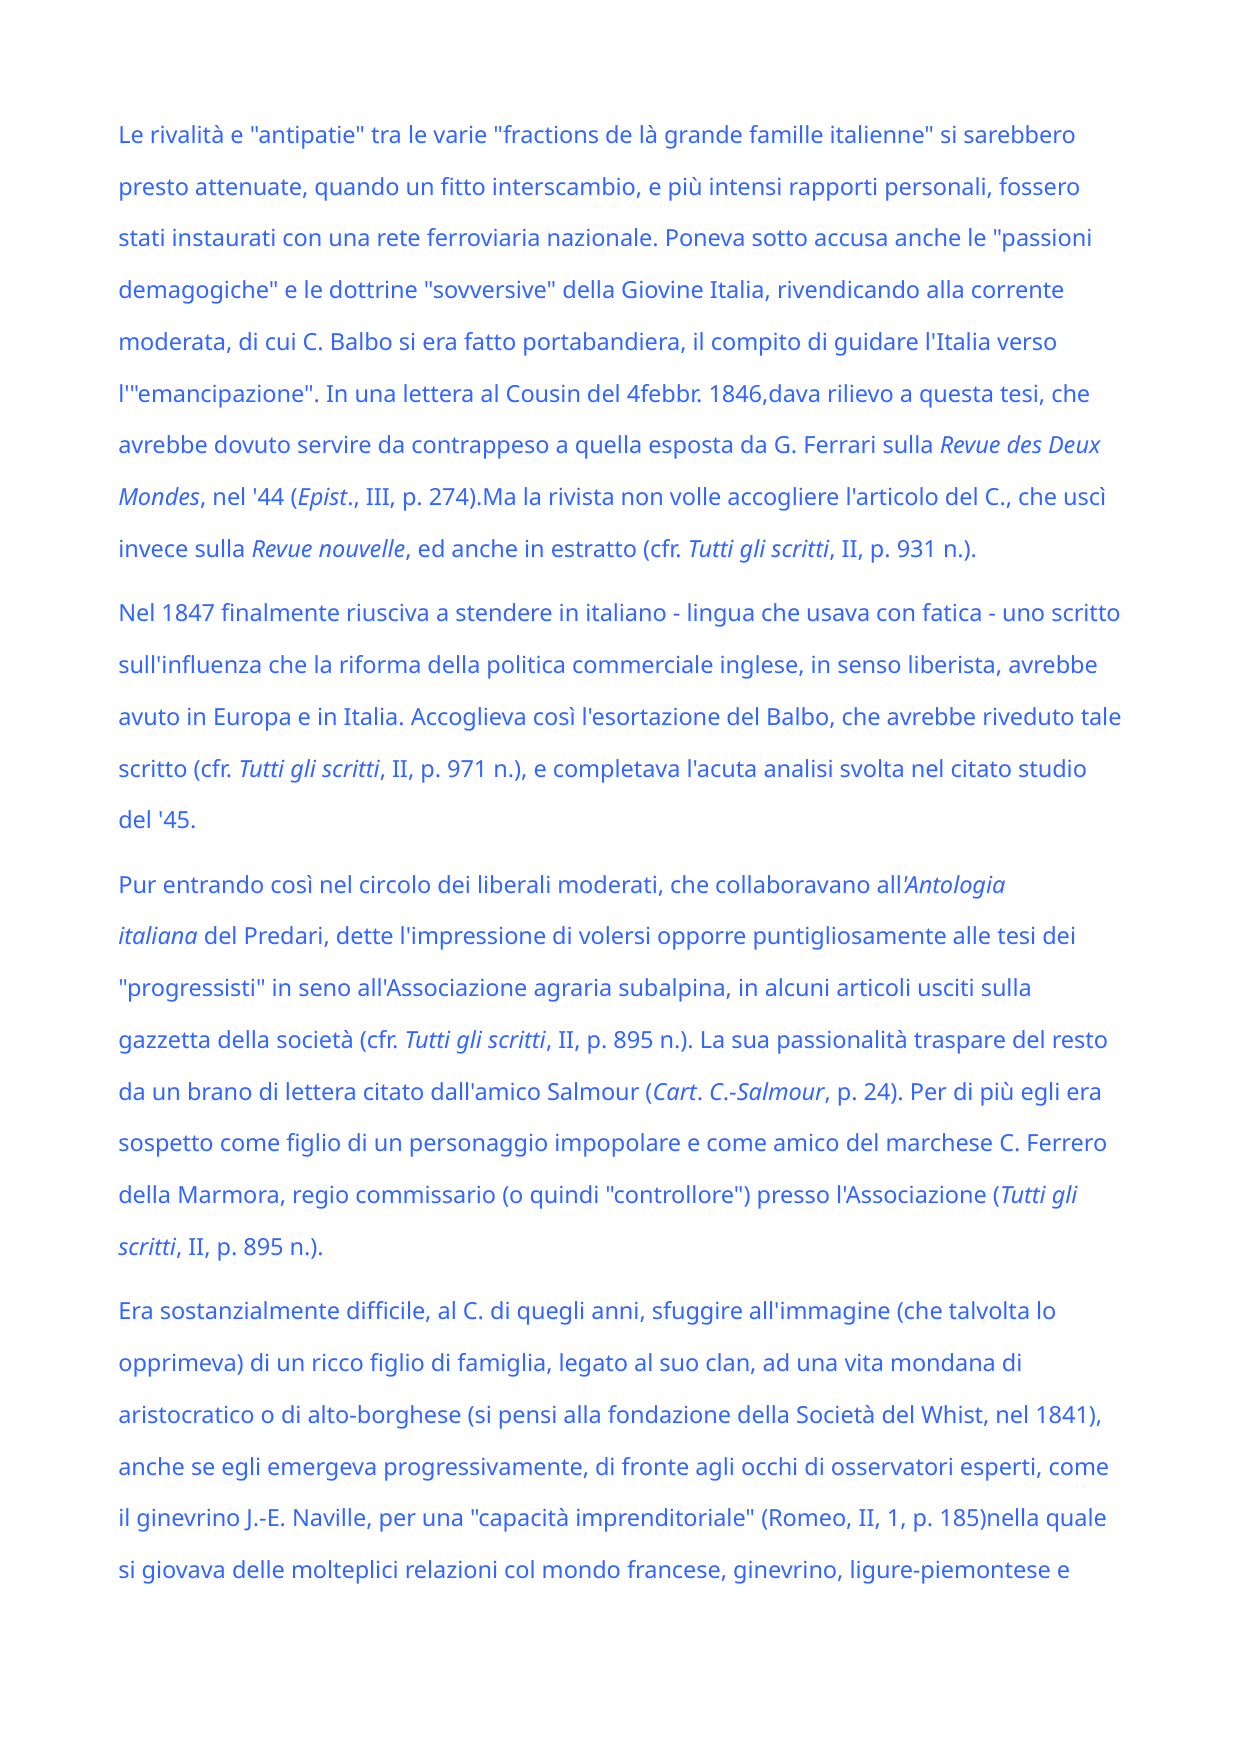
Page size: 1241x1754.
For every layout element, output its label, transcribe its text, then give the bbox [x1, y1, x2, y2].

text Era sostanzialmente difficile, al C. di quegli anni, sfuggire all'immagine (che talvolta lo opprimeva) di un ricco figlio di famiglia, legato al suo clan, ad una vita mondana di aristocratico o di alto-borghese (si pensi alla fondazione della Società del Whist, nel 1841), anche se egli emergeva progressivamente, di fronte agli occhi di osservatori esperti, come il ginevrino J.-E. Naville, per una "capacità imprenditoriale" (Romeo, II, 1, p. 185)nella quale si giovava delle molteplici relazioni col mondo francese, ginevrino, ligure-piemontese e [118, 1294, 1122, 1585]
text Le rivalità e "antipatie" tra le varie "fractions de là grande famille italienne" si sarebbero presto attenuate, quando un fitto interscambio, e più intensi rapporti personali, fossero stati instaurati con una rete ferroviaria nazionale. Poneva sotto accusa anche le "passioni demagogiche" e le dottrine "sovversive" della Giovine Italia, rivendicando alla corrente moderata, di cui C. Balbo si era fatto portabandiera, il compito di guidare l'Italia verso l'"emancipazione". In una lettera al Cousin del 4febbr. 1846,dava rilievo a questa tesi, che avrebbe dovuto servire da contrappeso a quella esposta da G. Ferrari sulla Revue des Deux Mondes, nel '44 (Epist., III, p. 274).Ma la rivista non volle accogliere l'articolo del C., che uscì invece sulla Revue nouvelle, ed anche in estratto (cfr. Tutti gli scritti, II, p. 931 n.). [118, 118, 1122, 564]
text Nel 1847 finalmente riusciva a stendere in italiano - lingua che usava con fatica - uno scritto sull'influenza che la riforma della politica commerciale inglese, in senso liberista, avrebbe avuto in Europa e in Italia. Accoglieva così l'esortazione del Balbo, che avrebbe riveduto tale scritto (cfr. Tutti gli scritti, II, p. 971 n.), e completava l'acuta analisi svolta nel citato studio del '45. [118, 597, 1122, 836]
text Pur entrando così nel circolo dei liberali moderati, che collaboravano all'Antologia italiana del Predari, dette l'impressione di volersi opporre puntigliosamente alle tesi dei "progressisti" in seno all'Associazione agraria subalpina, in alcuni articoli usciti sulla gazzetta della società (cfr. Tutti gli scritti, II, p. 895 n.). La sua passionalità traspare del resto da un brano di lettera citato dall'amico Salmour (Cart. C.-Salmour, p. 24). Per di più egli era sospetto come figlio di un personaggio impopolare e come amico del marchese C. Ferrero della Marmora, regio commissario (o quindi "controllore") presso l'Associazione (Tutti gli scritti, II, p. 895 n.). [118, 868, 1122, 1262]
